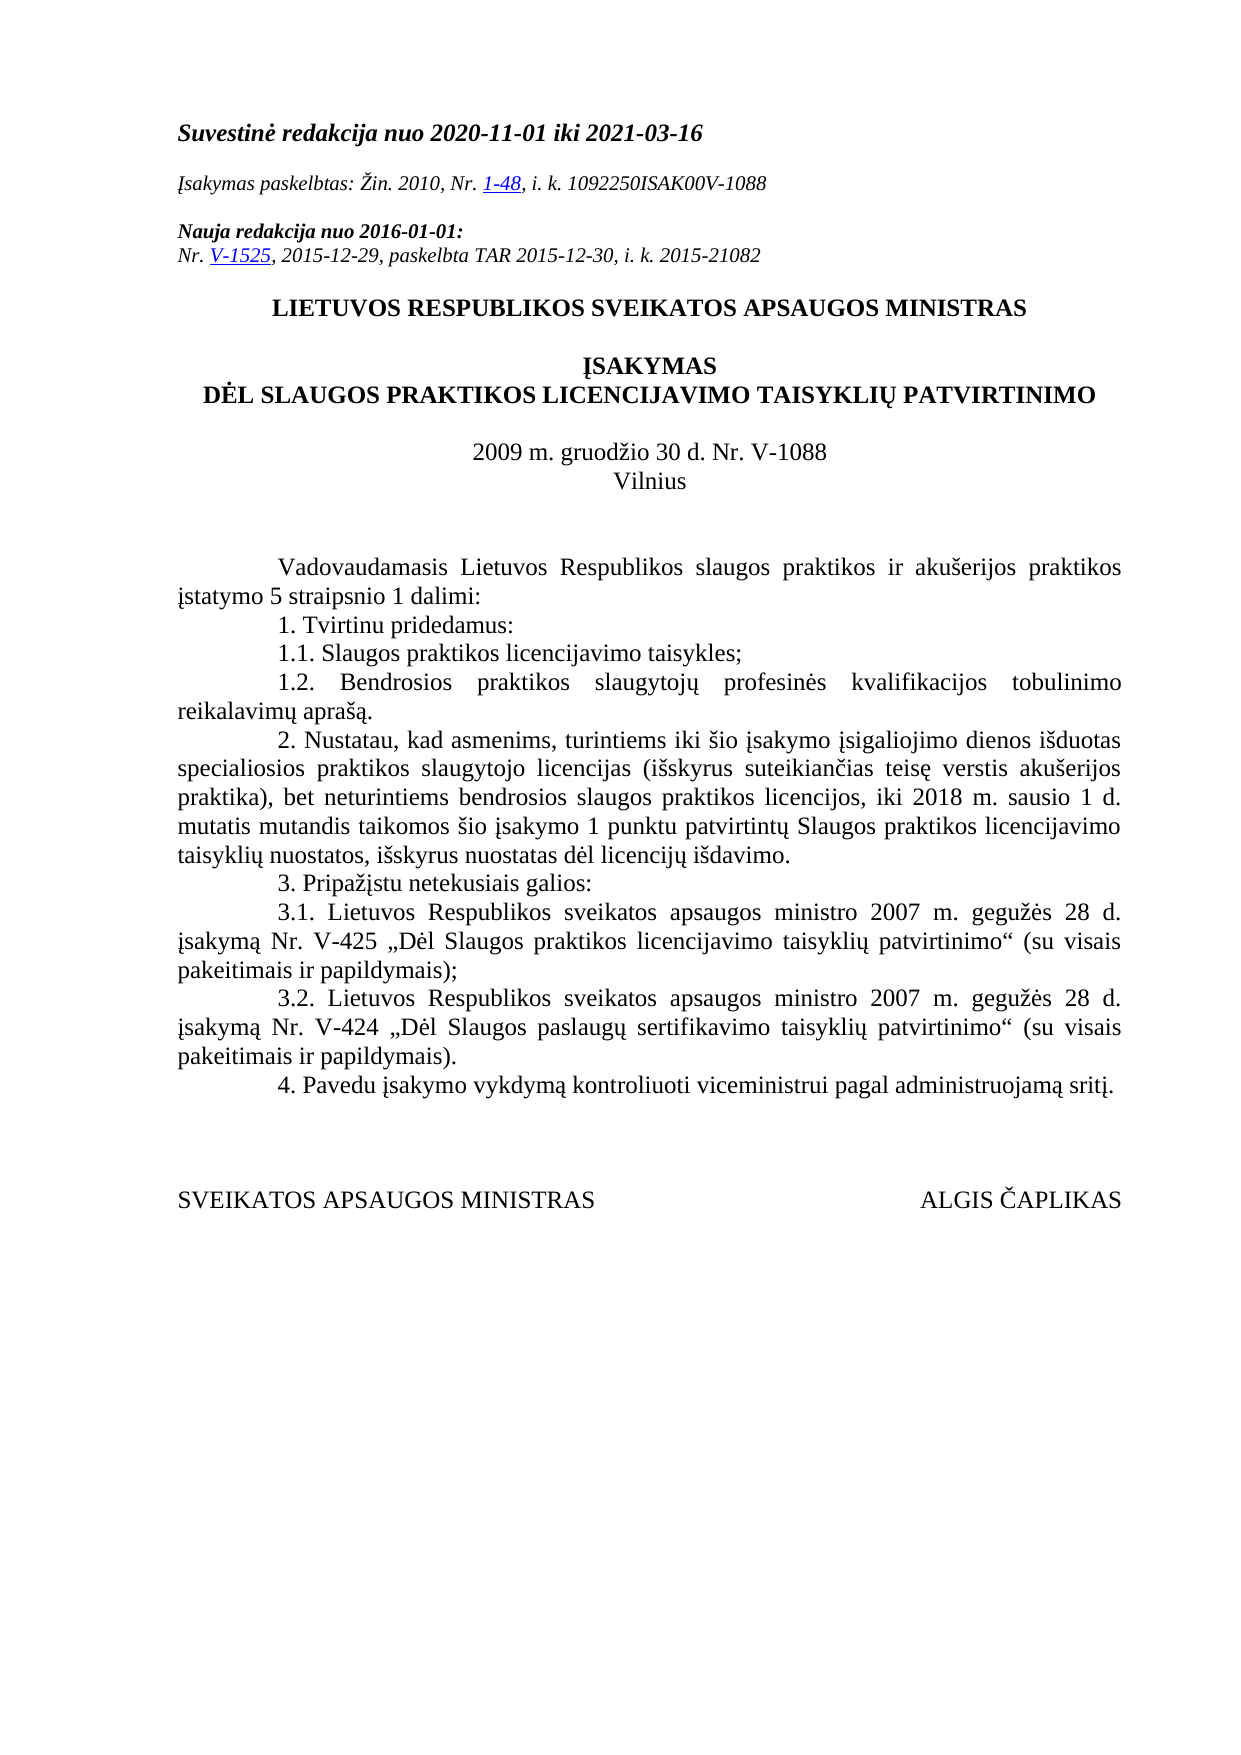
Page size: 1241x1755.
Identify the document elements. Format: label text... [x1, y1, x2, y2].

text LIETUVOS RESPUBLIKOS SVEIKATOS APSAUGOS MINISTRAS [177, 293, 1122, 322]
text 2. Nustatau, kad asmenims, turintiems iki šio įsakymo įsigaliojimo dienos išduotas specialiosios praktikos slaugytojo licencijas (išskyrus suteikiančias teisę verstis akušerijos praktika), bet neturintiems bendrosios slaugos praktikos licencijos, iki 2018 m. sausio 1 d. mutatis mutandis taikomos šio įsakymo 1 punktu patvirtintų Slaugos praktikos licencijavimo taisyklių nuostatos, išskyrus nuostatas dėl licencijų išdavimo. [177, 725, 1122, 868]
text DĖL SLAUGOS PRAKTIKOS LICENCIJAVIMO TAISYKLIŲ PATVIRTINIMO [177, 380, 1122, 408]
text SVEIKATOS APSAUGOS MINISTRAS ALGIS ČAPLIKAS [177, 1185, 1122, 1213]
text 1. Tvirtinu pridedamus: [177, 610, 1122, 638]
text Nr. V-1525, 2015-12-29, paskelbta TAR 2015-12-30, i. k. 2015-21082 [177, 243, 1122, 267]
text 3.1. Lietuvos Respublikos sveikatos apsaugos ministro 2007 m. gegužės 28 d. įsakymą Nr. V-425 „Dėl Slaugos praktikos licencijavimo taisyklių patvirtinimo“ (su visais pakeitimais ir papildymais); [177, 897, 1122, 983]
text Vadovaudamasis Lietuvos Respublikos slaugos praktikos ir akušerijos praktikos įstatymo 5 straipsnio 1 dalimi: [177, 552, 1122, 610]
text Nauja redakcija nuo 2016-01-01: [177, 219, 1122, 243]
text Vilnius [177, 466, 1122, 495]
text 1.2. Bendrosios praktikos slaugytojų profesinės kvalifikacijos tobulinimo reikalavimų aprašą. [177, 667, 1122, 725]
text 1.1. Slaugos praktikos licencijavimo taisykles; [177, 638, 1122, 667]
text Įsakymas paskelbtas: Žin. 2010, Nr. 1-48, i. k. 1092250ISAK00V-1088 [177, 171, 1122, 195]
text ĮSAKYMAS [177, 351, 1122, 380]
text 4. Pavedu įsakymo vykdymą kontroliuoti viceministrui pagal administruojamą sritį. [177, 1070, 1122, 1098]
text 2009 m. gruodžio 30 d. Nr. V-1088 [177, 437, 1122, 466]
text 3.2. Lietuvos Respublikos sveikatos apsaugos ministro 2007 m. gegužės 28 d. įsakymą Nr. V-424 „Dėl Slaugos paslaugų sertifikavimo taisyklių patvirtinimo“ (su visais pakeitimais ir papildymais). [177, 983, 1122, 1070]
text Suvestinė redakcija nuo 2020-11-01 iki 2021-03-16 [177, 118, 1122, 147]
text 3. Pripažįstu netekusiais galios: [177, 868, 1122, 897]
